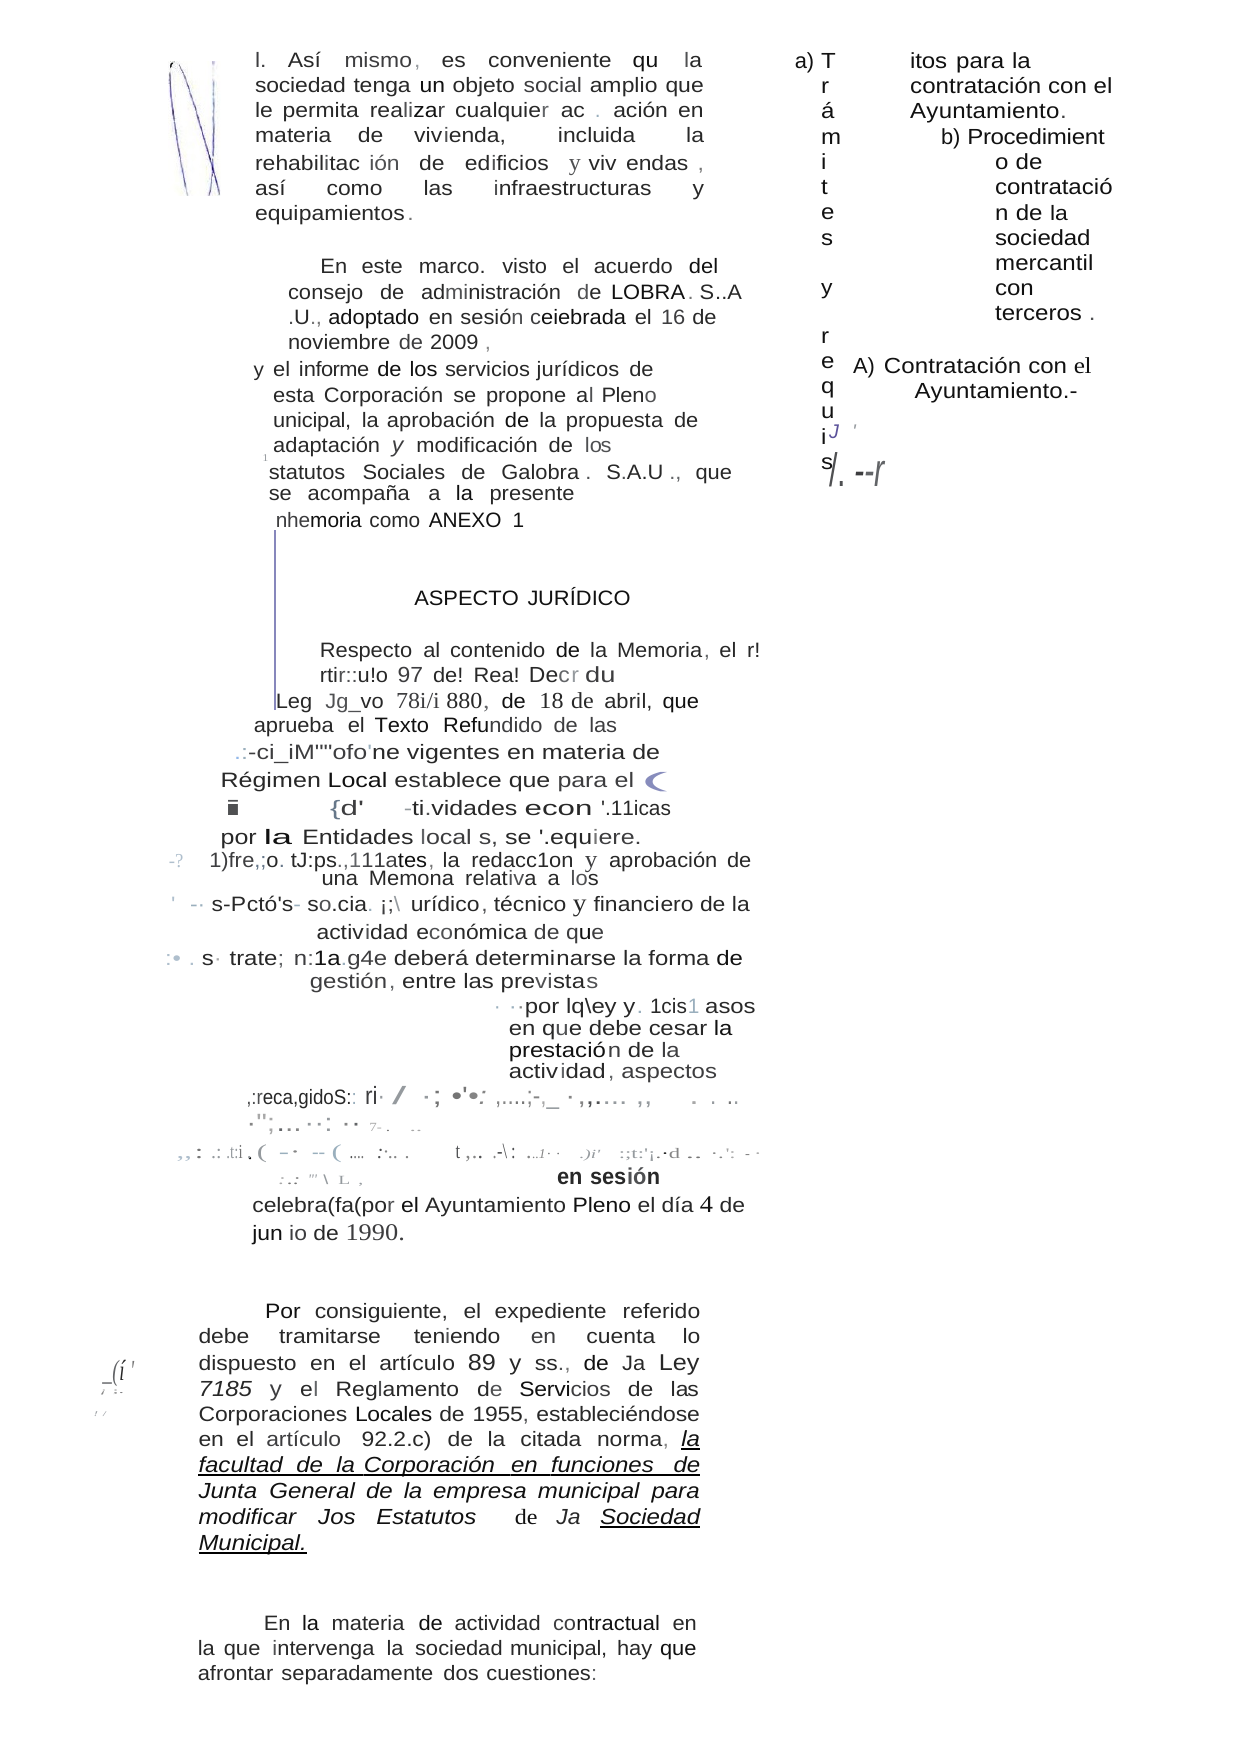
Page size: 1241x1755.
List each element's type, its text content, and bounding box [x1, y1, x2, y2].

text 1 [262, 458, 769, 462]
text Leg Jg_vo 78i/i 880, de 18 de abril, que aprueba el Texto Refundido de las [253, 687, 769, 737]
text celebra(fa(por el Ayuntamiento Pleno el día 4 de jun io de 1990. [252, 1190, 769, 1245]
text ,:reca,gidoS:: ri· / ·; •'•: ,....;-,_ ·,,.... ,, . . .. ·";...··: ·· 7- . .. [246, 1083, 769, 1137]
text ,,: .: .t:i . ( -· -- ( .... :·.. . t ,.. .-\ : ...1· · .)i' :;t:'¡.·d .. ·.': - · :.: "' \ L , en sesión [169, 1138, 769, 1189]
list ··por lq\ey y. 1cis1 asos en que debe cesar la prestación de la actividad, aspectos [493, 996, 769, 1083]
text En la materia de actividad contractual en la que intervenga la sociedad municipal, hay que afrontar separadamente dos cuestiones: [198, 1610, 697, 1685]
text Por consiguiente, el expediente referido debe tramitarse teniendo en cuenta lo dispuesto en el artículo 89 y ss., de Ja Ley 7185 y el Reglamento de Servicios de las Corporaciones Locales de 1955, estableciéndose en el artículo 92.2.c) de la citada norma, la facultad de la Corporación en funciones de [198, 1299, 700, 1474]
text Respecto al contenido de la Memoria, el r!rtir::u!o 97 de! Rea! Decr du [319, 638, 769, 687]
text l. Así mismo, es conveniente qu la sociedad tenga un objeto social amplio que le permita realizar cualquier ac . ación en materia de vivienda, incluida la rehabilitac ión de edificios y viv endas , así como las infraestructuras y equipamientos. [255, 48, 704, 225]
list Trámites y requisitos para la contratación con el Ayuntamiento. [884, 48, 1116, 123]
text En este marco. visto el acuerdo del consejo de administración de LOBRA. S..A .U., adoptado en sesión ceiebrada el 16 de noviembre de 2009 , [288, 254, 769, 354]
list Procedimiento de contratación de la sociedad mercantil con terceros . [941, 124, 1116, 326]
text statutos Sociales de Galobra . S.A.U ., que se acompaña a la presente [268, 462, 769, 505]
text .:-ci_iM""ofo'ne vigentes en materia de Régimen Local establece que para el ( i {d' -ti.vidades econ '.11icas por la Entidades local s, se '.equiere. [220, 740, 701, 848]
text _(í ' [25, 1353, 136, 1387]
text ' -· s-Pctó's- so.cia. ¡;\ urídico, técnico y financiero de la actividad económica de que [151, 889, 769, 945]
list Contratación con el Ayuntamiento.- [853, 352, 1116, 403]
text :• . s· trate; n:1a.g4e deberá determinarse la forma de gestión, entre las previstas [139, 945, 769, 993]
text y el informe de los servicios jurídicos de esta Corporación se propone al Pleno unicipal, la aprobación de la propuesta de adaptación y modificación de los [253, 356, 702, 458]
text [181, 586, 274, 610]
text J ' /. --r [829, 419, 1116, 499]
text -? 1)fre,;o. tJ:ps.,111ates, la redacc1on y aprobación de una Memona relativa a los [151, 853, 769, 889]
text ASPECTO JURÍDICO [276, 586, 769, 610]
text ! / [25, 1410, 106, 1418]
text ¡ ;. [25, 1387, 125, 1396]
text Junta General de la empresa municipal para modificar Jos Estatutos de Ja Sociedad Municipal. [198, 1476, 700, 1555]
text nhemoria como ANEXO 1 [253, 507, 769, 531]
